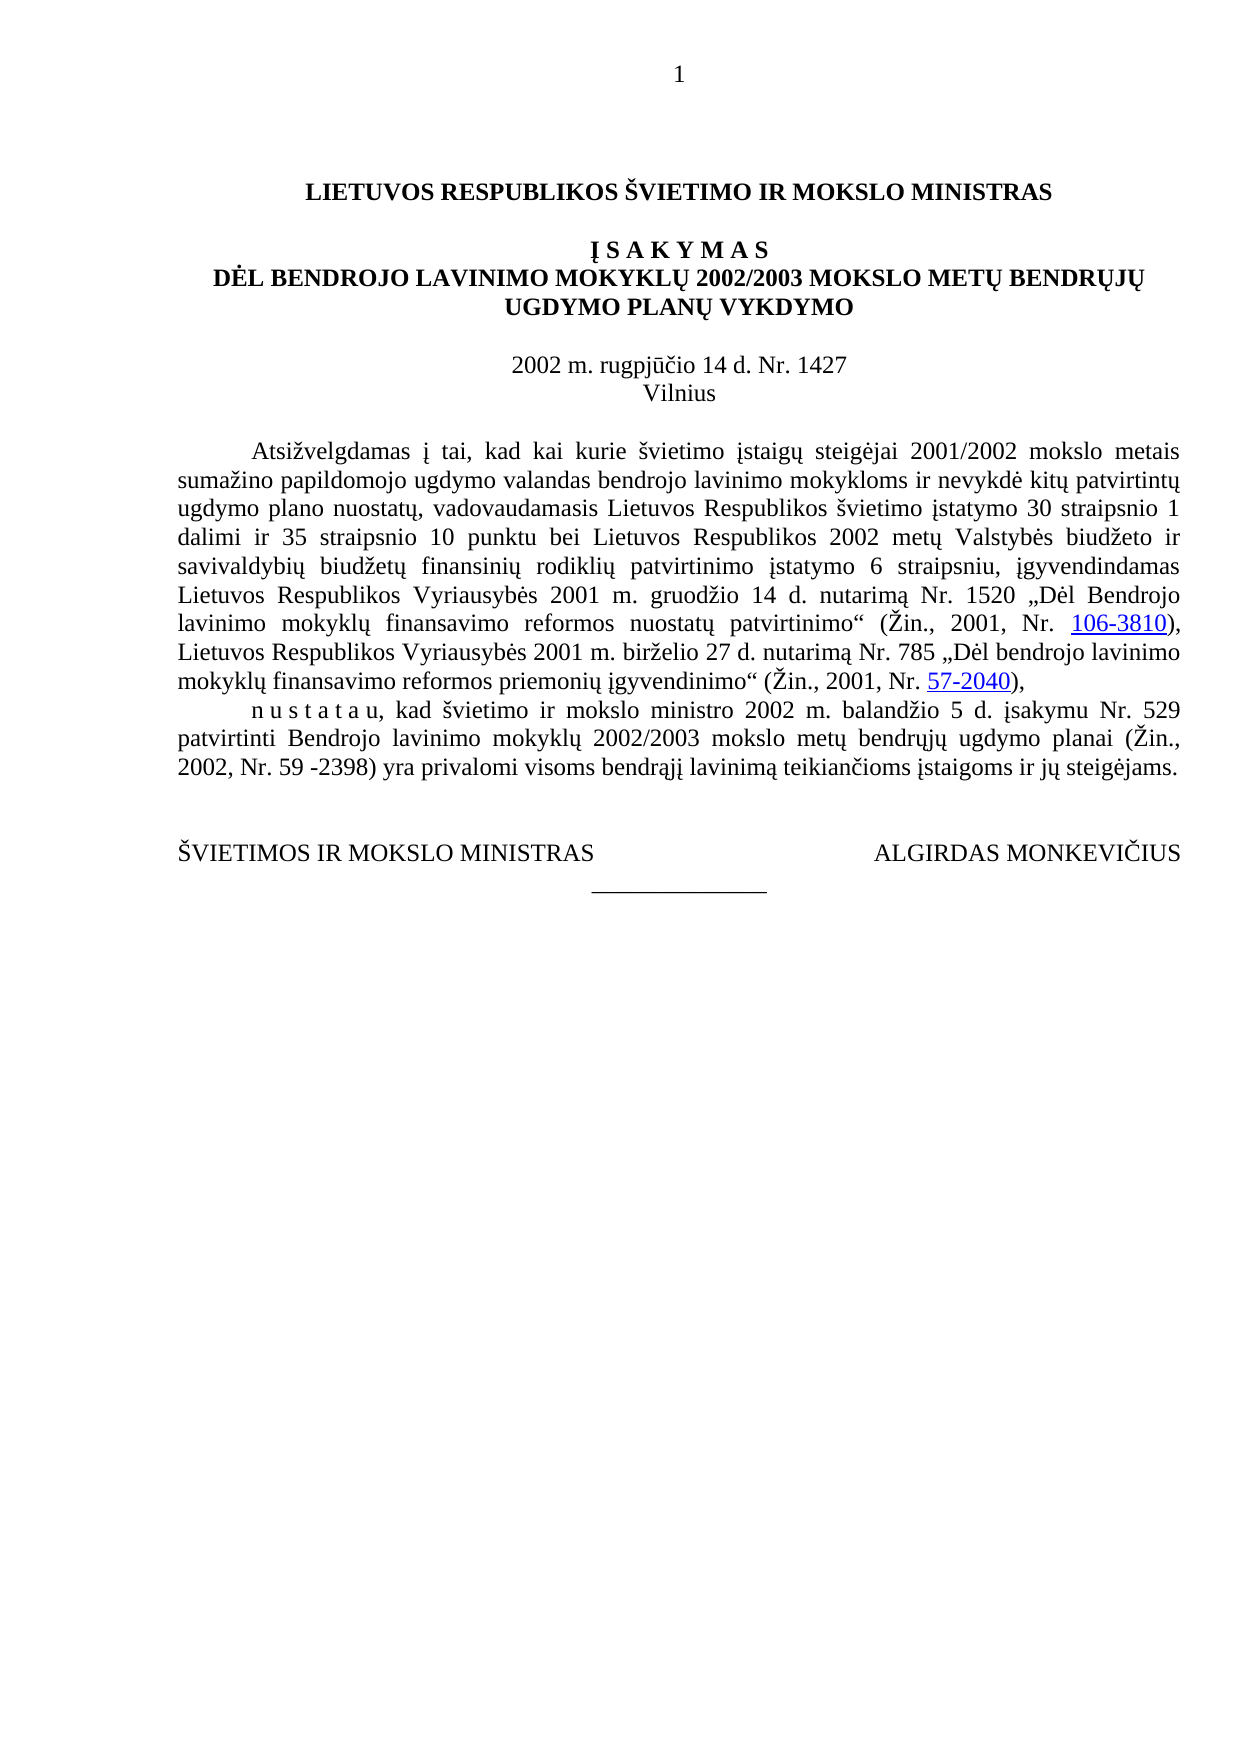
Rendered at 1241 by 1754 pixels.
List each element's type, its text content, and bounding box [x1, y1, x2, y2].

text 2002 m. rugpjūčio 14 d. Nr. 1427 [177, 350, 1181, 378]
text nustatau, kad švietimo ir mokslo ministro 2002 m. balandžio 5 d. įsakymu Nr. 529 patvirtinti Bendrojo lavinimo mokyklų 2002/2003 mokslo metų bendrųjų ugdymo planai (Žin., 2002, Nr. 59 -2398) yra privalomi visoms bendrąjį lavinimą teikiančioms įstaigoms ir jų steigėjams. [177, 695, 1181, 781]
text Vilnius [177, 378, 1181, 407]
text DĖL BENDROJO LAVINIMO MOKYKLŲ 2002/2003 MOKSLO METŲ BENDRŲJŲ UGDYMO PLANŲ VYKDYMO [177, 263, 1181, 321]
text ______________ [177, 867, 1181, 896]
text LIETUVOS RESPUBLIKOS ŠVIETIMO IR MOKSLO MINISTRAS [177, 177, 1181, 206]
text ŠVIETIMOS IR MOKSLO MINISTRAS ALGIRDAS MONKEVIČIUS [177, 838, 1181, 867]
text Į S A K Y M A S [177, 235, 1181, 263]
text Atsižvelgdamas į tai, kad kai kurie švietimo įstaigų steigėjai 2001/2002 mokslo metais sumažino papildomojo ugdymo valandas bendrojo lavinimo mokykloms ir nevykdė kitų patvirtintų ugdymo plano nuostatų, vadovaudamasis Lietuvos Respublikos švietimo įstatymo 30 straipsnio 1 dalimi ir 35 straipsnio 10 punktu bei Lietuvos Respublikos 2002 metų Valstybės biudžeto ir savivaldybių biudžetų finansinių rodiklių patvirtinimo įstatymo 6 straipsniu, įgyvendindamas Lietuvos Respublikos Vyriausybės 2001 m. gruodžio 14 d. nutarimą Nr. 1520 „Dėl Bendrojo lavinimo mokyklų finansavimo reformos nuostatų patvirtinimo“ (Žin., 2001, Nr. 106-3810), Lietuvos Respublikos Vyriausybės 2001 m. birželio 27 d. nutarimą Nr. 785 „Dėl bendrojo lavinimo mokyklų finansavimo reformos priemonių įgyvendinimo“ (Žin., 2001, Nr. 57-2040), [177, 436, 1181, 695]
